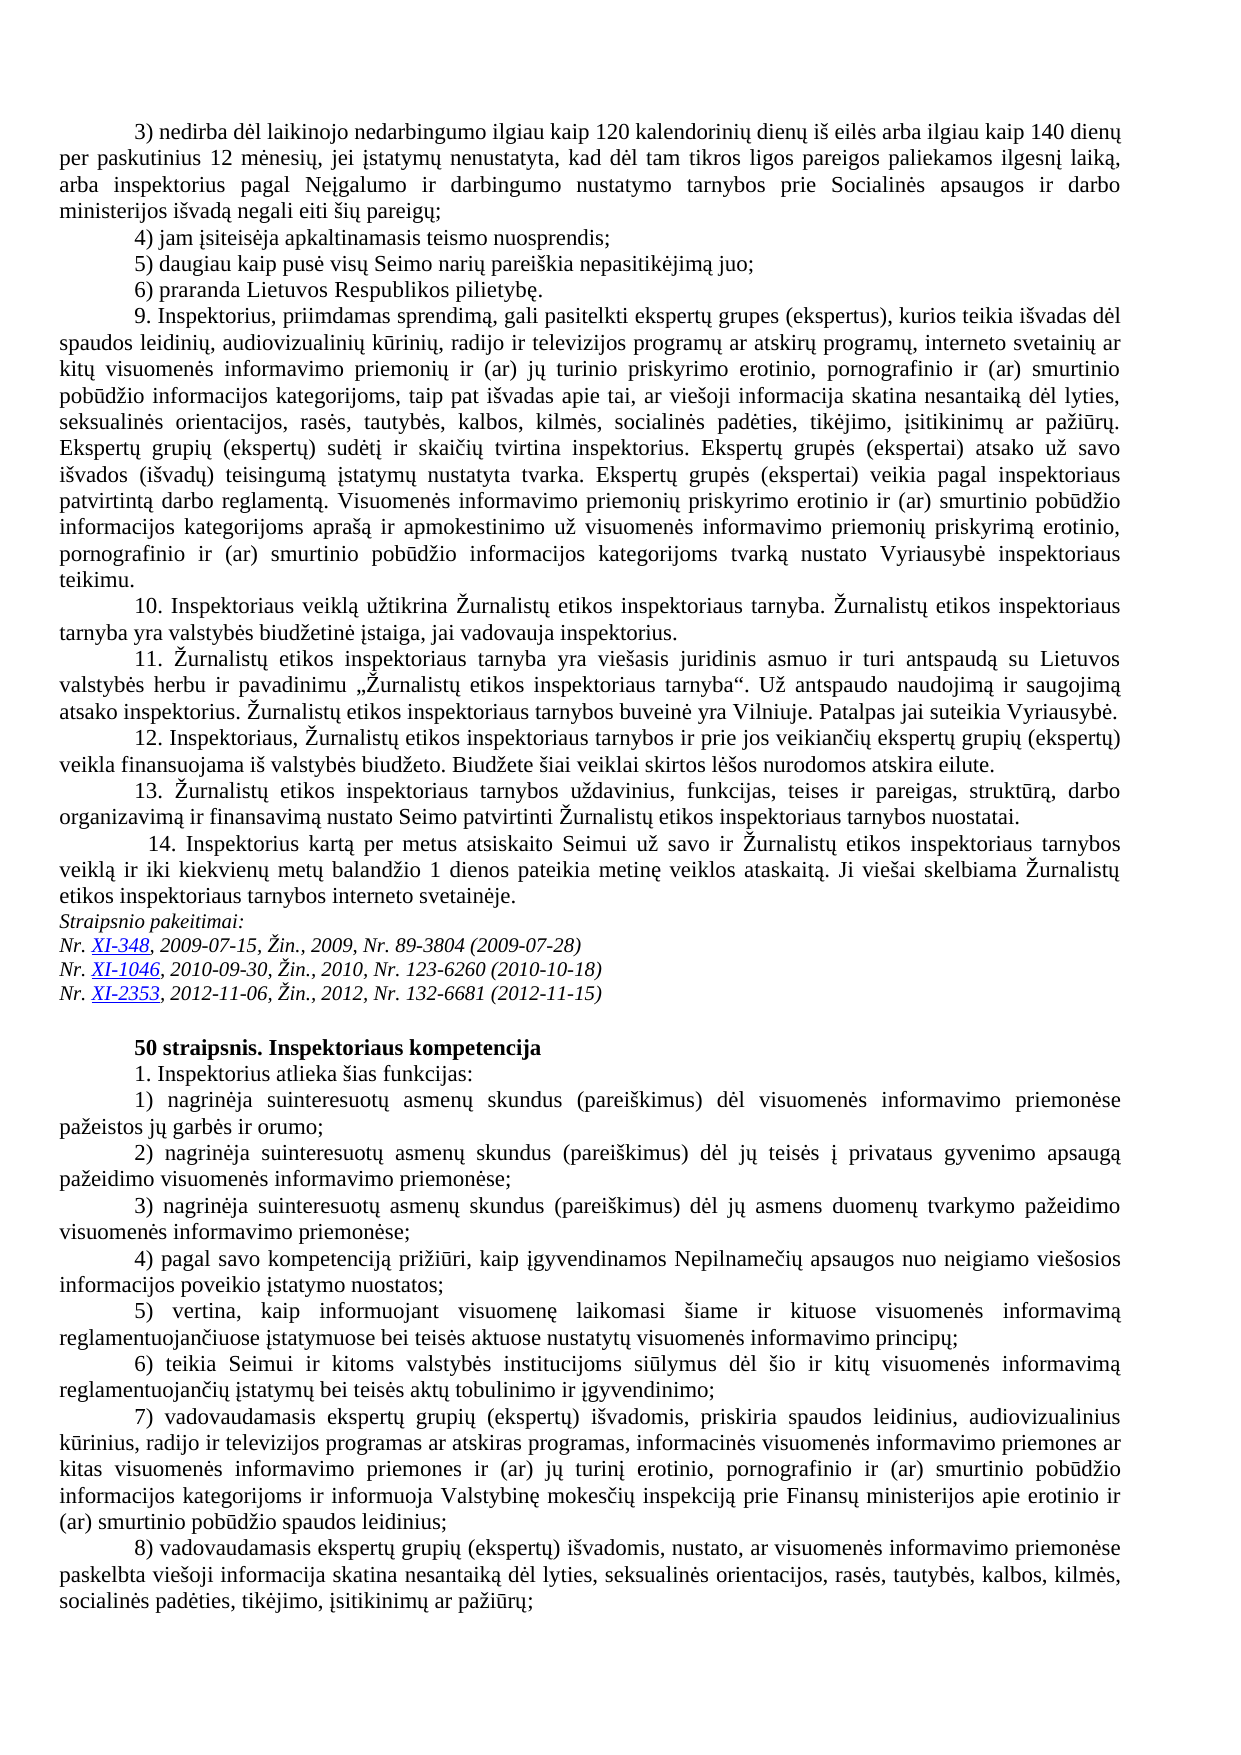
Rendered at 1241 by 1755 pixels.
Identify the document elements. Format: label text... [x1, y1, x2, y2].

text 3) nagrinėja suinteresuotų asmenų skundus (pareiškimus) dėl jų asmens duomenų tvarkymo pažeidimo visuomenės informavimo priemonėse; [59, 1192, 1122, 1244]
text 10. Inspektoriaus veiklą užtikrina Žurnalistų etikos inspektoriaus tarnyba. Žurnalistų etikos inspektoriaus tarnyba yra valstybės biudžetinė įstaiga, jai vadovauja inspektorius. [59, 592, 1122, 645]
text 9. Inspektorius, priimdamas sprendimą, gali pasitelkti ekspertų grupes (ekspertus), kurios teikia išvadas dėl spaudos leidinių, audiovizualinių kūrinių, radijo ir televizijos programų ar atskirų programų, interneto svetainių ar kitų visuomenės informavimo priemonių ir (ar) jų turinio priskyrimo erotinio, pornografinio ir (ar) smurtinio pobūdžio informacijos kategorijoms, taip pat išvadas apie tai, ar viešoji informacija skatina nesantaiką dėl lyties, seksualinės orientacijos, rasės, tautybės, kalbos, kilmės, socialinės padėties, tikėjimo, įsitikinimų ar pažiūrų. Ekspertų grupių (ekspertų) sudėtį ir skaičių tvirtina inspektorius. Ekspertų grupės (ekspertai) atsako už savo išvados (išvadų) teisingumą įstatymų nustatyta tvarka. Ekspertų grupės (ekspertai) veikia pagal inspektoriaus patvirtintą darbo reglamentą. Visuomenės informavimo priemonių priskyrimo erotinio ir (ar) smurtinio pobūdžio informacijos kategorijoms aprašą ir apmokestinimo už visuomenės informavimo priemonių priskyrimą erotinio, pornografinio ir (ar) smurtinio pobūdžio informacijos kategorijoms tvarką nustato Vyriausybė inspektoriaus teikimu. [59, 303, 1122, 592]
text 5) daugiau kaip pusė visų Seimo narių pareiškia nepasitikėjimą juo; [59, 250, 1122, 276]
text 6) praranda Lietuvos Respublikos pilietybę. [59, 276, 1122, 303]
text 1) nagrinėja suinteresuotų asmenų skundus (pareiškimus) dėl visuomenės informavimo priemonėse pažeistos jų garbės ir orumo; [59, 1086, 1122, 1139]
text 4) jam įsiteisėja apkaltinamasis teismo nuosprendis; [59, 223, 1122, 250]
text 13. Žurnalistų etikos inspektoriaus tarnybos uždavinius, funkcijas, teises ir pareigas, struktūrą, darbo organizavimą ir finansavimą nustato Seimo patvirtinti Žurnalistų etikos inspektoriaus tarnybos nuostatai. [59, 777, 1122, 830]
text 5) vertina, kaip informuojant visuomenę laikomasi šiame ir kituose visuomenės informavimą reglamentuojančiuose įstatymuose bei teisės aktuose nustatytų visuomenės informavimo principų; [59, 1297, 1122, 1350]
text Nr. XI-2353, 2012-11-06, Žin., 2012, Nr. 132-6681 (2012-11-15) [59, 981, 1122, 1005]
text 7) vadovaudamasis ekspertų grupių (ekspertų) išvadomis, priskiria spaudos leidinius, audiovizualinius kūrinius, radijo ir televizijos programas ar atskiras programas, informacinės visuomenės informavimo priemones ar kitas visuomenės informavimo priemones ir (ar) jų turinį erotinio, pornografinio ir (ar) smurtinio pobūdžio informacijos kategorijoms ir informuoja Valstybinę mokesčių inspekciją prie Finansų ministerijos apie erotinio ir (ar) smurtinio pobūdžio spaudos leidinius; [59, 1403, 1122, 1534]
text 50 straipsnis. Inspektoriaus kompetencija [59, 1034, 1122, 1060]
text 8) vadovaudamasis ekspertų grupių (ekspertų) išvadomis, nustato, ar visuomenės informavimo priemonėse paskelbta viešoji informacija skatina nesantaiką dėl lyties, seksualinės orientacijos, rasės, tautybės, kalbos, kilmės, socialinės padėties, tikėjimo, įsitikinimų ar pažiūrų; [59, 1534, 1122, 1613]
text Straipsnio pakeitimai: [59, 909, 1122, 933]
text 4) pagal savo kompetenciją prižiūri, kaip įgyvendinamos Nepilnamečių apsaugos nuo neigiamo viešosios informacijos poveikio įstatymo nuostatos; [59, 1244, 1122, 1297]
text 14. Inspektorius kartą per metus atsiskaito Seimui už savo ir Žurnalistų etikos inspektoriaus tarnybos veiklą ir iki kiekvienų metų balandžio 1 dienos pateikia metinę veiklos ataskaitą. Ji viešai skelbiama Žurnalistų etikos inspektoriaus tarnybos interneto svetainėje. [59, 830, 1122, 909]
text 1. Inspektorius atlieka šias funkcijas: [59, 1060, 1122, 1086]
text 11. Žurnalistų etikos inspektoriaus tarnyba yra viešasis juridinis asmuo ir turi antspaudą su Lietuvos valstybės herbu ir pavadinimu „Žurnalistų etikos inspektoriaus tarnyba“. Už antspaudo naudojimą ir saugojimą atsako inspektorius. Žurnalistų etikos inspektoriaus tarnybos buveinė yra Vilniuje. Patalpas jai suteikia Vyriausybė. [59, 645, 1122, 724]
text 6) teikia Seimui ir kitoms valstybės institucijoms siūlymus dėl šio ir kitų visuomenės informavimą reglamentuojančių įstatymų bei teisės aktų tobulinimo ir įgyvendinimo; [59, 1350, 1122, 1403]
text 3) nedirba dėl laikinojo nedarbingumo ilgiau kaip 120 kalendorinių dienų iš eilės arba ilgiau kaip 140 dienų per paskutinius 12 mėnesių, jei įstatymų nenustatyta, kad dėl tam tikros ligos pareigos paliekamos ilgesnį laiką, arba inspektorius pagal Neįgalumo ir darbingumo nustatymo tarnybos prie Socialinės apsaugos ir darbo ministerijos išvadą negali eiti šių pareigų; [59, 118, 1122, 223]
text 12. Inspektoriaus, Žurnalistų etikos inspektoriaus tarnybos ir prie jos veikiančių ekspertų grupių (ekspertų) veikla finansuojama iš valstybės biudžeto. Biudžete šiai veiklai skirtos lėšos nurodomos atskira eilute. [59, 724, 1122, 777]
text 2) nagrinėja suinteresuotų asmenų skundus (pareiškimus) dėl jų teisės į privataus gyvenimo apsaugą pažeidimo visuomenės informavimo priemonėse; [59, 1139, 1122, 1192]
text Nr. XI-348, 2009-07-15, Žin., 2009, Nr. 89-3804 (2009-07-28) [59, 933, 1122, 957]
text Nr. XI-1046, 2010-09-30, Žin., 2010, Nr. 123-6260 (2010-10-18) [59, 957, 1122, 981]
